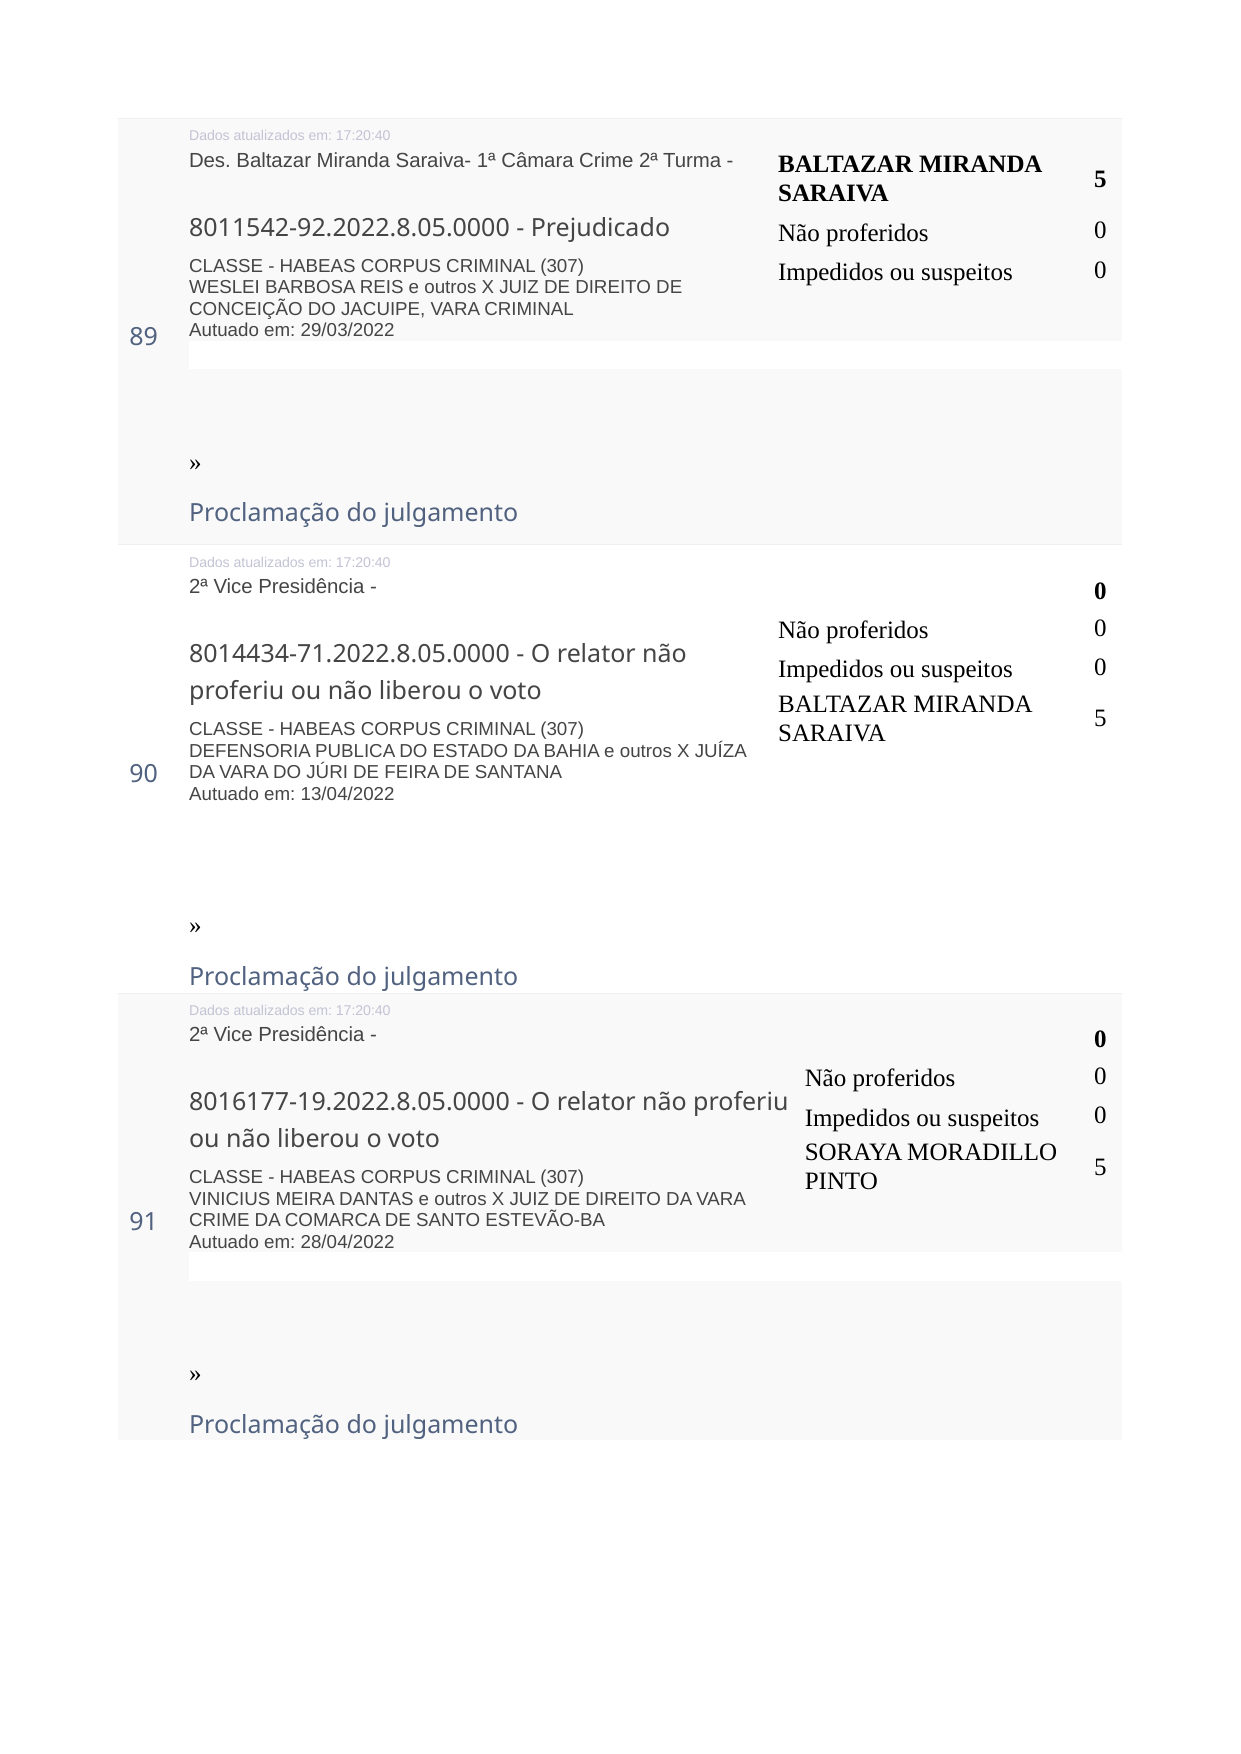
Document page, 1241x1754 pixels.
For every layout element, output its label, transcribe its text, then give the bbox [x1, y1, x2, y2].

table_header [775, 573, 1091, 607]
table_cell » Proclamação do julgamento [189, 369, 1122, 544]
table_header [802, 1021, 1091, 1056]
table_cell Dados atualizados em: 17:20:40 2ª Vice Presidência - 8014434-71.2022.8.05.0000 - O relator não proferiu ou não liberou o voto CLASSE - HABEAS CORPUS CRIMINAL (307) DEFENSORIA PUBLICA DO ESTADO DA BAHIA e outros X JUÍZA [189, 545, 1122, 757]
table_cell [169, 119, 189, 544]
table_cell 89 [118, 119, 169, 544]
table_cell Dados atualizados em: 17:20:40 Des. Baltazar Miranda Saraiva- 1ª Câmara Crime 2ª Turma - 8011542-92.2022.8.05.0000 - Prejudicado CLASSE - HABEAS CORPUS CRIMINAL (307) WESLEI BARBOSA REIS e outros X JUIZ DE DIREITO DE CONCEIÇÃO DO JACUIPE, VARA CRIMINAL Autuado em: 29/03/2022 [189, 119, 1122, 341]
table_header [772, 570, 1122, 753]
table_header 5 [1091, 147, 1119, 210]
table_header 0 [1091, 1021, 1119, 1056]
table_cell [775, 289, 1091, 299]
table_header 0 [1091, 573, 1119, 607]
table_cell Impedidos ou suspeitos [775, 249, 1091, 289]
table_cell Impedidos ou suspeitos [802, 1095, 1091, 1134]
table_cell 5 [1091, 1134, 1119, 1198]
table_cell Impedidos ou suspeitos [775, 647, 1091, 686]
table_cell Não proferidos [775, 210, 1091, 249]
table_cell BALTAZAR MIRANDA SARAIVA [775, 686, 1091, 749]
table_cell 0 [1091, 1056, 1119, 1095]
table_cell 0 [1091, 210, 1119, 249]
table_cell 0 [1091, 608, 1119, 647]
table_cell » Proclamação do julgamento [189, 1281, 1122, 1440]
table_cell 0 [1091, 647, 1119, 686]
table_cell 0 [1091, 249, 1119, 289]
table_header BALTAZAR MIRANDA SARAIVA [775, 147, 1091, 210]
table_header [799, 1018, 1122, 1201]
table_cell SORAYA MORADILLO PINTO [802, 1134, 1091, 1198]
table_cell [1091, 289, 1119, 299]
table_cell Não proferidos [802, 1056, 1091, 1095]
table_cell 0 [1091, 1095, 1119, 1134]
table_cell Dados atualizados em: 17:20:40 2ª Vice Presidência - 8016177-19.2022.8.05.0000 - O relator não proferiu ou não liberou o voto CLASSE - HABEAS CORPUS CRIMINAL (307) VINICIUS MEIRA DANTAS e outros X JUIZ DE DIREITO DA VARA CRIME DA COMARCA DE SANTO ESTEVÃO-BA Autuado em: 28/04/2022 [189, 994, 1122, 1252]
table_cell Não proferidos [775, 608, 1091, 647]
table_cell [169, 994, 189, 1440]
table_header [772, 144, 1122, 302]
table_cell » Proclamação do julgamento [189, 833, 1122, 992]
table_cell 5 [1091, 686, 1119, 749]
table_cell DA VARA DO JÚRI DE FEIRA DE SANTANA Autuado em: 13/04/2022 [189, 758, 1122, 804]
table_cell 90 [118, 545, 169, 992]
table_cell [169, 545, 189, 992]
table_cell 91 [118, 994, 169, 1440]
